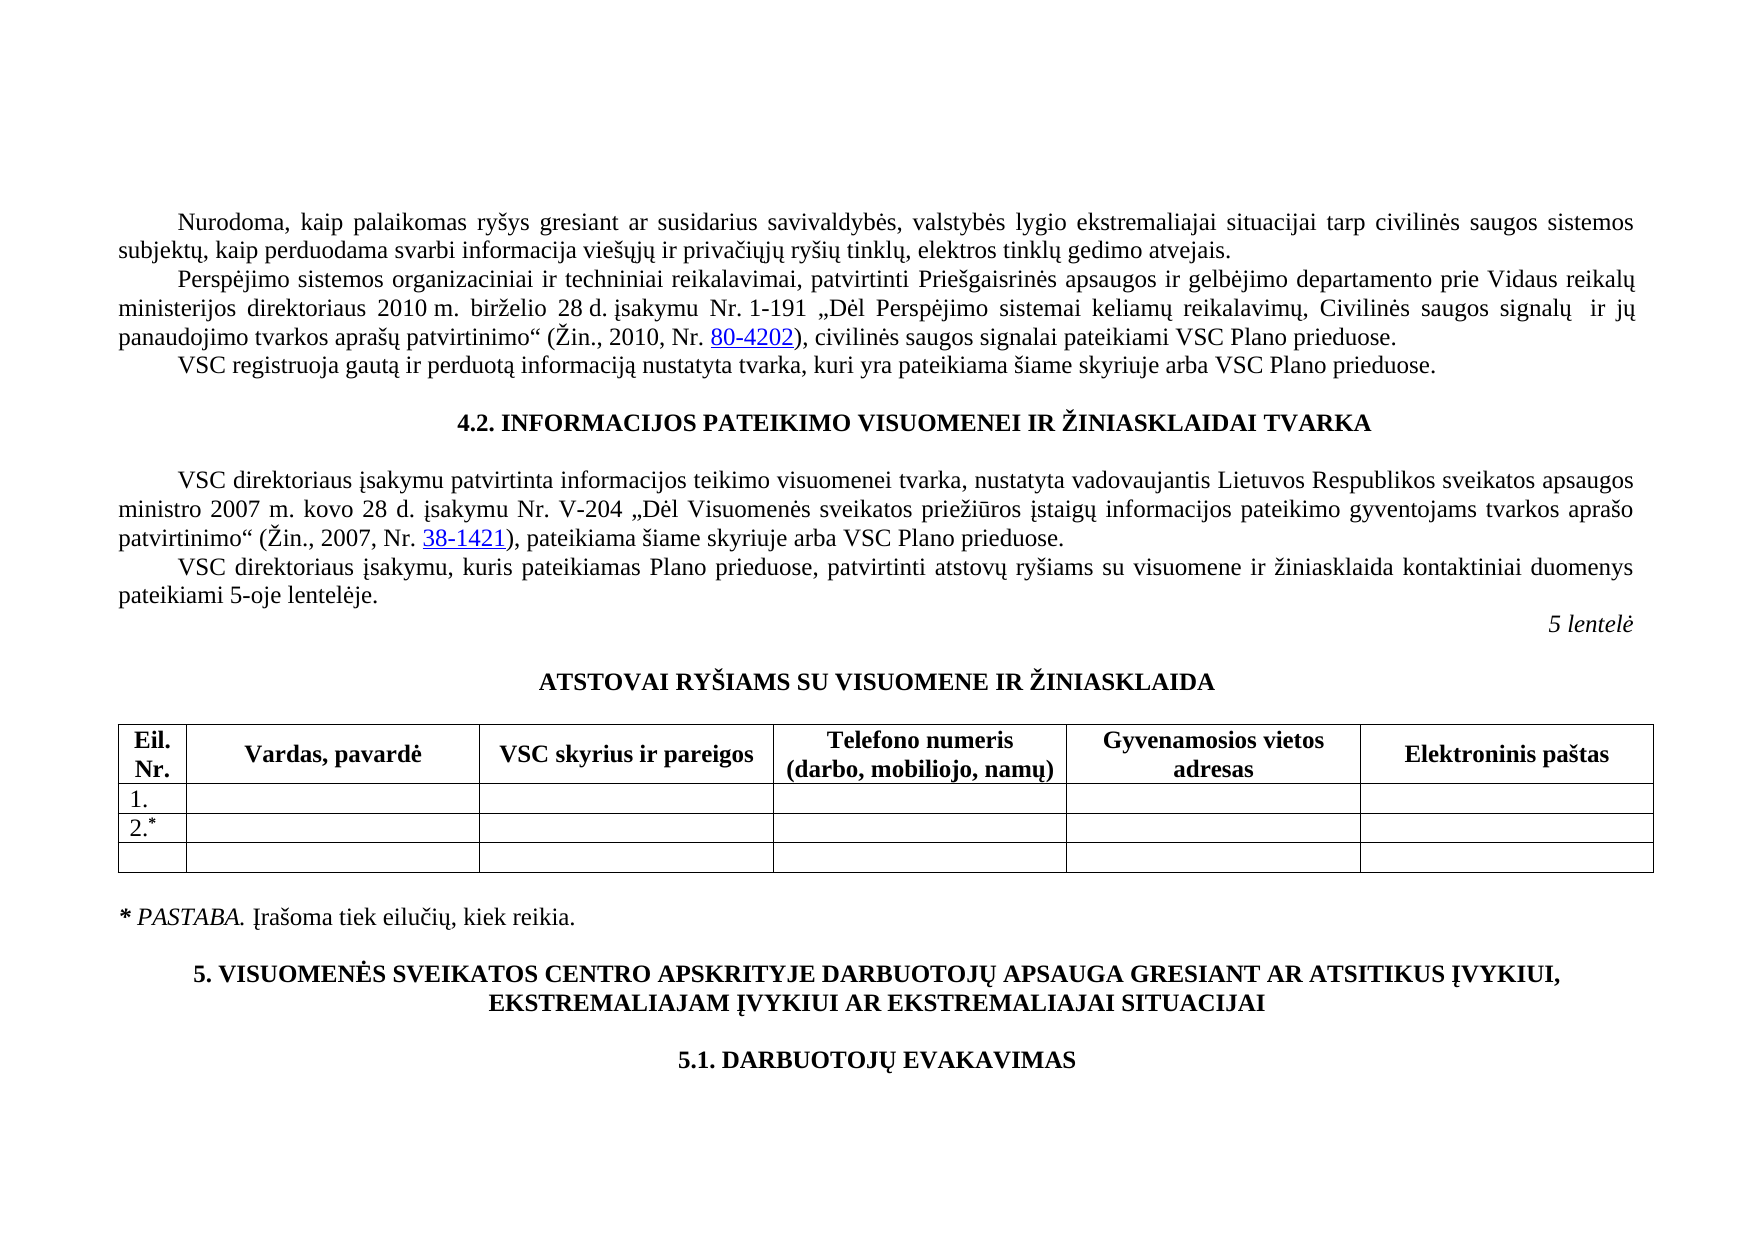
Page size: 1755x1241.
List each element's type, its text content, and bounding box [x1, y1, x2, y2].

table_cell 1. [119, 784, 186, 812]
table_cell [119, 843, 186, 872]
table_header Vardas, pavardė [187, 725, 479, 783]
table_cell [774, 784, 1066, 812]
table_cell [1067, 843, 1360, 872]
table_header Elektroninis paštas [1361, 725, 1653, 783]
table_cell [480, 814, 773, 842]
table_header VSC skyrius ir pareigos [480, 725, 773, 783]
text VSC direktoriaus įsakymu, kuris pateikiamas Plano prieduose, patvirtinti atstovų ryšiams su visuomene ir žiniasklaida kontaktiniai duomenys pateikiami 5-oje lentelėje. [118, 552, 1636, 609]
text 4.2. INFORMACIJOS PATEIKIMO VISUOMENEI IR ŽINIASKLAIDAI TVARKA [118, 408, 1636, 437]
table_cell 2.* [119, 814, 186, 842]
table_cell [1361, 843, 1653, 872]
table_header Telefono numeris (darbo, mobiliojo, namų) [774, 725, 1066, 783]
text Perspėjimo sistemos organizaciniai ir techniniai reikalavimai, patvirtinti Priešgaisrinės apsaugos ir gelbėjimo departamento prie Vidaus reikalų ministerijos direktoriaus 2010 m. birželio 28 d. įsakymu Nr. 1-191 „Dėl Perspėjimo sistemai keliamų reikalavimų, Civilinės saugos signalų ir jų panaudojimo tvarkos aprašų patvirtinimo“ (Žin., 2010, Nr. 80-4202), civilinės saugos signalai pateikiami VSC Plano prieduose. [118, 264, 1636, 350]
text 5 lentelė [118, 609, 1636, 638]
table_header Eil. Nr. [119, 725, 186, 783]
table_cell [187, 814, 479, 842]
table_cell [774, 814, 1066, 842]
table_cell [1067, 784, 1360, 812]
table_cell [774, 843, 1066, 872]
table_cell [1361, 784, 1653, 812]
text 5.1. Darbuotojų evakavimas [118, 1046, 1636, 1074]
table_cell [480, 784, 773, 812]
table_cell [1361, 814, 1653, 842]
text VSC registruoja gautą ir perduotą informaciją nustatyta tvarka, kuri yra pateikiama šiame skyriuje arba VSC Plano prieduose. [118, 350, 1636, 379]
text 5. VISUOMENĖS SVEIKATOS CENTRO APSKRITYJE DARBUOTOJŲ APSAUGA GRESIANT AR ATSITIKUS ĮVYKIUI, EKSTREMALIAJAM ĮVYKIUI AR EKSTREMALIAJAI SITUACIJAI [118, 959, 1636, 1017]
table_cell [187, 843, 479, 872]
table_cell [1067, 814, 1360, 842]
text * PASTABA. Įrašoma tiek eilučių, kiek reikia. [118, 902, 1636, 931]
table_cell [187, 784, 479, 812]
text ATSTOVAI RYŠIAMS SU VISUOMENE IR ŽINIASKLAIDA [118, 667, 1636, 695]
text VSC direktoriaus įsakymu patvirtinta informacijos teikimo visuomenei tvarka, nustatyta vadovaujantis Lietuvos Respublikos sveikatos apsaugos ministro 2007 m. kovo 28 d. įsakymu Nr. V-204 „Dėl Visuomenės sveikatos priežiūros įstaigų informacijos pateikimo gyventojams tvarkos aprašo patvirtinimo“ (Žin., 2007, Nr. 38-1421), pateikiama šiame skyriuje arba VSC Plano prieduose. [118, 465, 1636, 552]
text Nurodoma, kaip palaikomas ryšys gresiant ar susidarius savivaldybės, valstybės lygio ekstremaliajai situacijai tarp civilinės saugos sistemos subjektų, kaip perduodama svarbi informacija viešųjų ir privačiųjų ryšių tinklų, elektros tinklų gedimo atvejais. [118, 207, 1636, 264]
table_header Gyvenamosios vietos adresas [1067, 725, 1360, 783]
table_cell [480, 843, 773, 872]
